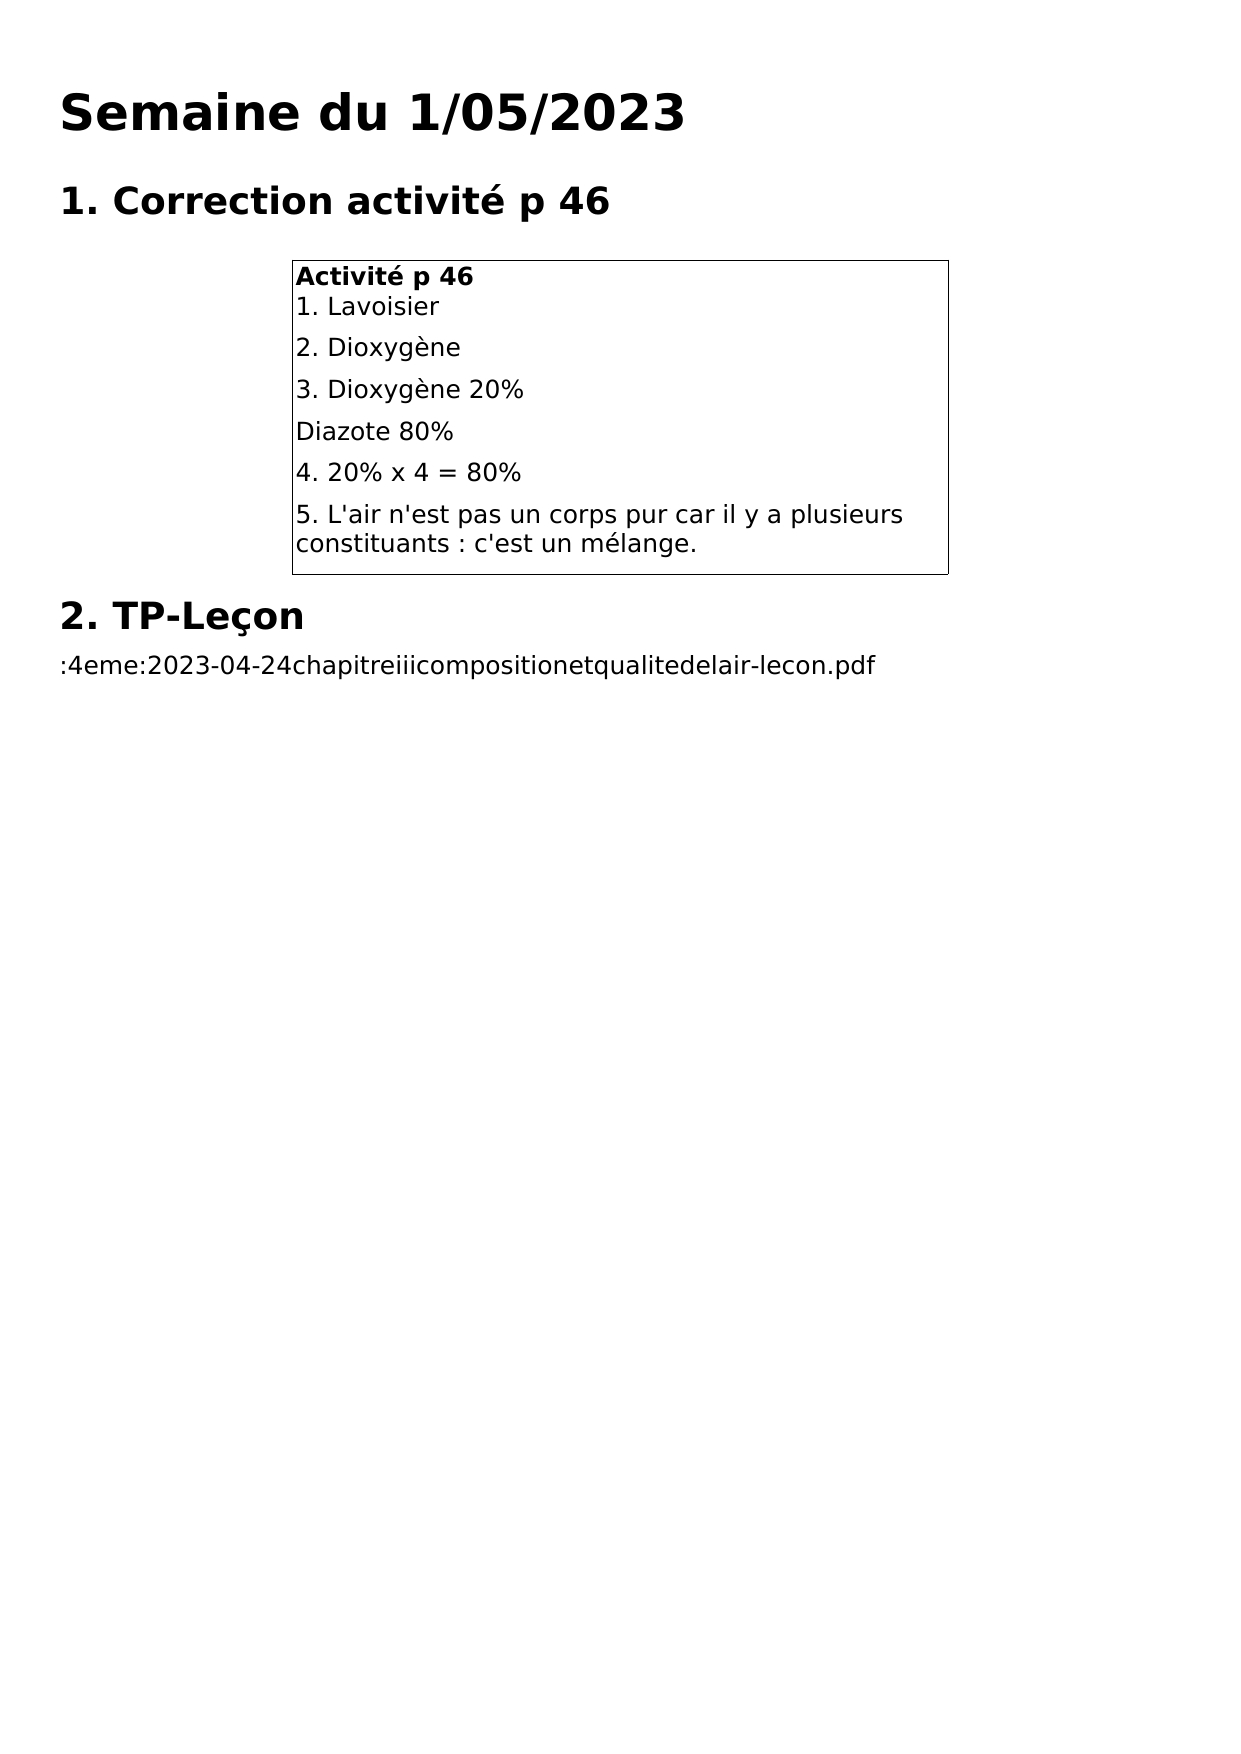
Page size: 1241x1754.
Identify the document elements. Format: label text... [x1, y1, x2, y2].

subtitle 1. Correction activité p 46 [59, 180, 1181, 223]
subtitle 2. TP-Leçon [59, 484, 1181, 638]
subtitle Semaine du 1/05/2023 [59, 84, 1181, 142]
text :4eme:2023-04-24chapitreiiicompositionetqualitedelair-lecon.pdf [59, 651, 1181, 680]
table_header Activité p 46 1. Lavoisier 2. Dioxygène 3. Dioxygène 20% Diazote 80% 4. 20% x 4 = 80% 5. L'air n'est pas un corps pur car il y a plusieurs constituants : c'est un mélange. [293, 261, 948, 574]
